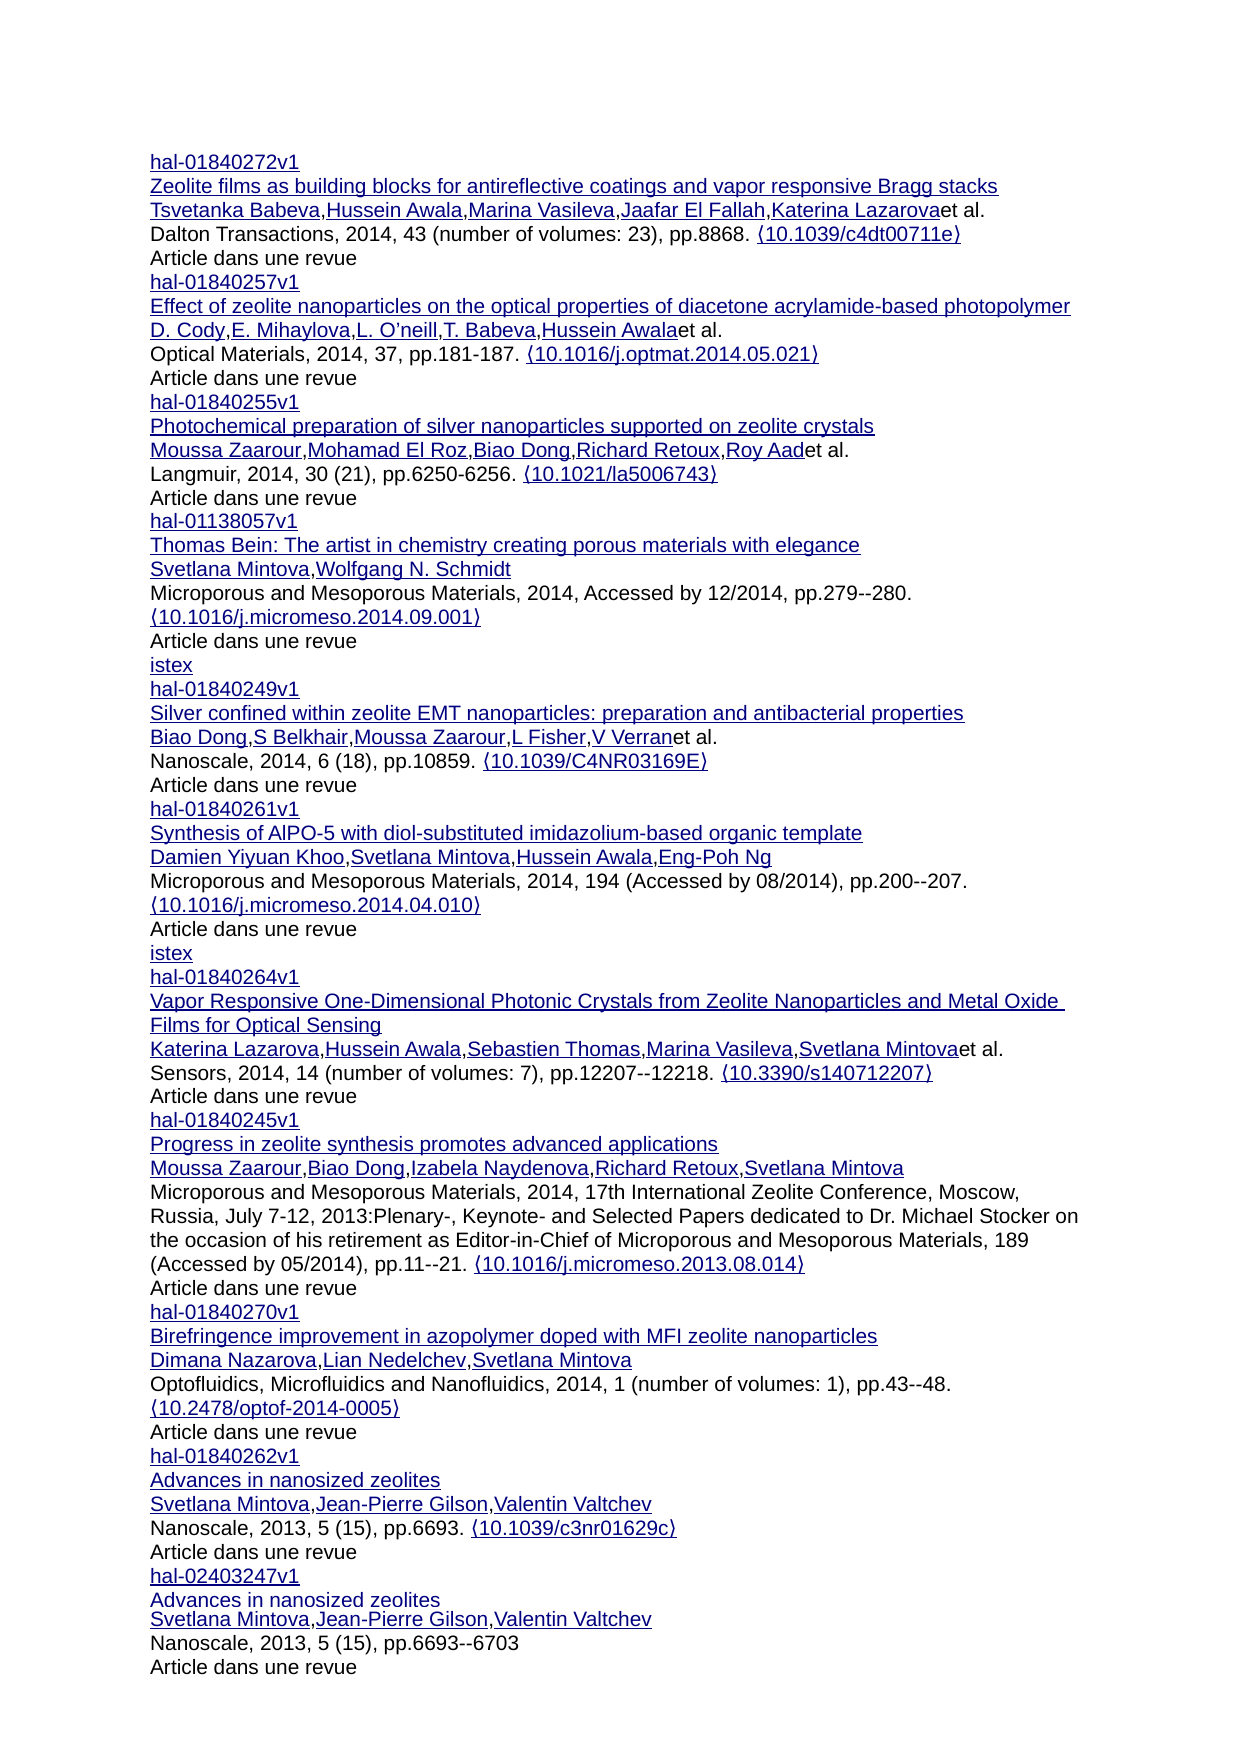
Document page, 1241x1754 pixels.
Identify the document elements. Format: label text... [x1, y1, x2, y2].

table_cell Vapor Responsive One-Dimensional Photonic Crystals from Zeolite Nanoparticles and Metal Oxide Films for Optical Sensing Katerina Lazarova,Hussein Awala,Sebastien Thomas,Marina Vasileva,Svetlana Mintovaet al. Sensors, 2014, 14 (number of volumes: 7), pp.12207--12218. ⟨10.3390/s140712207⟩ Article dans une revue hal-01840245v1 [150, 989, 1090, 1132]
table_cell Zeolite films as building blocks for antireflective coatings and vapor responsive Bragg stacks Tsvetanka Babeva,Hussein Awala,Marina Vasileva,Jaafar El Fallah,Katerina Lazarovaet al. Dalton Transactions, 2014, 43 (number of volumes: 23), pp.8868. ⟨10.1039/c4dt00711e⟩ Article dans une revue hal-01840257v1 [150, 174, 1090, 294]
table_cell Effect of zeolite nanoparticles on the optical properties of diacetone acrylamide-based photopolymer D. Cody,E. Mihaylova,L. O’neill,T. Babeva,Hussein Awalaet al. Optical Materials, 2014, 37, pp.181-187. ⟨10.1016/j.optmat.2014.05.021⟩ Article dans une revue hal-01840255v1 [150, 294, 1090, 413]
table_cell Photochemical preparation of silver nanoparticles supported on zeolite crystals Moussa Zaarour,Mohamad El Roz,Biao Dong,Richard Retoux,Roy Aadet al. Langmuir, 2014, 30 (21), pp.6250-6256. ⟨10.1021/la5006743⟩ Article dans une revue hal-01138057v1 [150, 414, 1090, 533]
table_cell hal-01840272v1 [150, 150, 1090, 174]
table_cell Silver confined within zeolite EMT nanoparticles: preparation and antibacterial properties Biao Dong,S Belkhair,Moussa Zaarour,L Fisher,V Verranet al. Nanoscale, 2014, 6 (18), pp.10859. ⟨10.1039/C4NR03169E⟩ Article dans une revue hal-01840261v1 [150, 701, 1090, 821]
table_cell Advances in nanosized zeolites Svetlana Mintova,Jean-Pierre Gilson,Valentin Valtchev Nanoscale, 2013, 5 (15), pp.6693--6703 Article dans une revue [150, 1588, 1090, 1679]
table_cell Birefringence improvement in azopolymer doped with MFI zeolite nanoparticles Dimana Nazarova,Lian Nedelchev,Svetlana Mintova Optofluidics, Microfluidics and Nanofluidics, 2014, 1 (number of volumes: 1), pp.43--48. ⟨10.2478/optof-2014-0005⟩ Article dans une revue hal-01840262v1 [150, 1324, 1090, 1468]
table_cell Progress in zeolite synthesis promotes advanced applications Moussa Zaarour,Biao Dong,Izabela Naydenova,Richard Retoux,Svetlana Mintova Microporous and Mesoporous Materials, 2014, 17th International Zeolite Conference, Moscow, Russia, July 7-12, 2013:Plenary-, Keynote- and Selected Papers dedicated to Dr. Michael Stocker on the occasion of his retirement as Editor-in-Chief of Microporous and Mesoporous Materials, 189 (Accessed by 05/2014), pp.11--21. ⟨10.1016/j.micromeso.2013.08.014⟩ Article dans une revue hal-01840270v1 [150, 1132, 1090, 1324]
table_cell Thomas Bein: The artist in chemistry creating porous materials with elegance Svetlana Mintova,Wolfgang N. Schmidt Microporous and Mesoporous Materials, 2014, Accessed by 12/2014, pp.279--280. ⟨10.1016/j.micromeso.2014.09.001⟩ Article dans une revue istex hal-01840249v1 [150, 533, 1090, 701]
table_cell Advances in nanosized zeolites Svetlana Mintova,Jean-Pierre Gilson,Valentin Valtchev Nanoscale, 2013, 5 (15), pp.6693. ⟨10.1039/c3nr01629c⟩ Article dans une revue hal-02403247v1 [150, 1468, 1090, 1587]
table_cell Synthesis of AlPO-5 with diol-substituted imidazolium-based organic template Damien Yiyuan Khoo,Svetlana Mintova,Hussein Awala,Eng-Poh Ng Microporous and Mesoporous Materials, 2014, 194 (Accessed by 08/2014), pp.200--207. ⟨10.1016/j.micromeso.2014.04.010⟩ Article dans une revue istex hal-01840264v1 [150, 821, 1090, 988]
